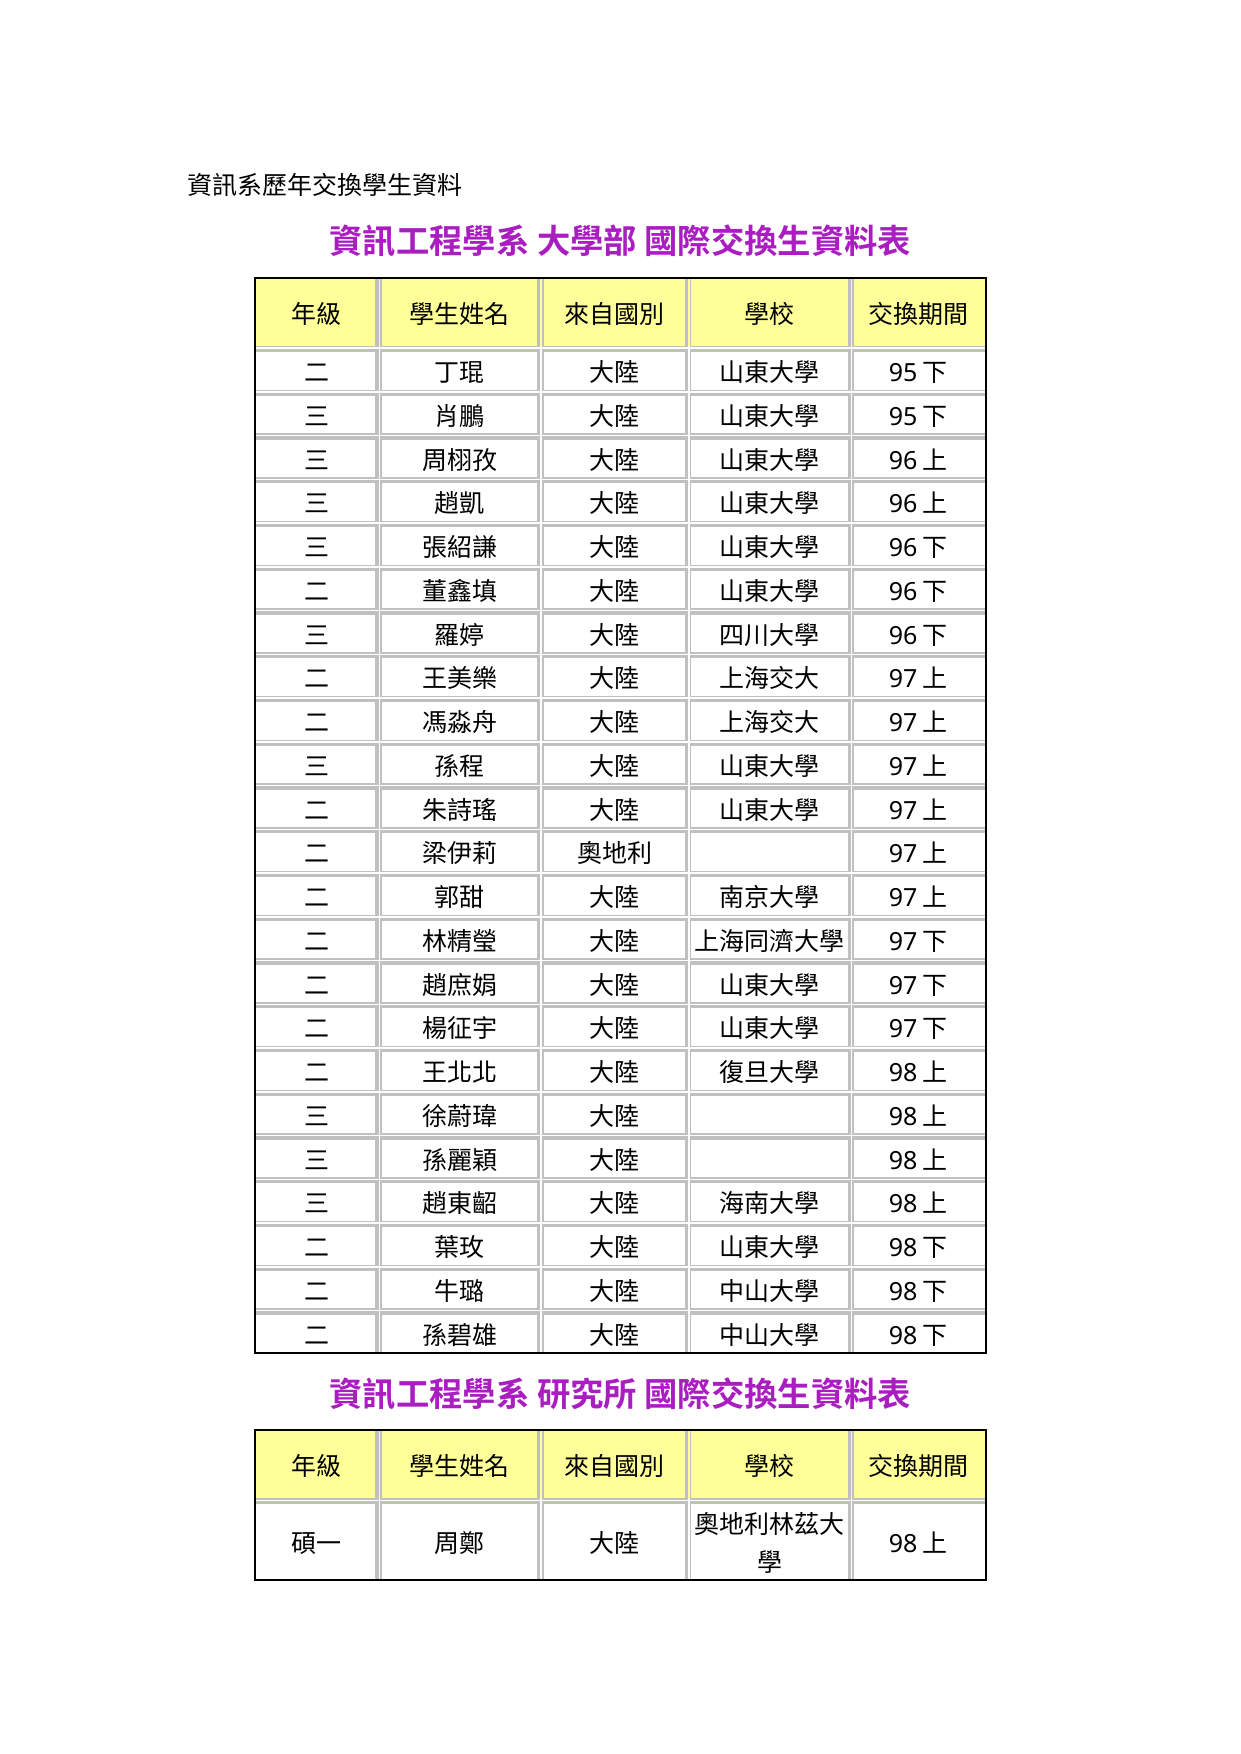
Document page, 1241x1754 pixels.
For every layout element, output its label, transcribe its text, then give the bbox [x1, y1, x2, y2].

table_cell 大陸 [544, 658, 685, 696]
table_cell 二 [256, 790, 375, 827]
table_cell 二 [256, 571, 375, 608]
table_cell 上海交大 [691, 702, 848, 739]
table_cell 三 [256, 746, 375, 783]
table_cell 97上 [854, 658, 985, 696]
table_cell 趙庶娟 [382, 965, 537, 1002]
table_cell 山東大學 [691, 965, 848, 1002]
table_cell 三 [256, 1183, 375, 1221]
table_cell 97上 [854, 746, 985, 783]
table_cell 林精瑩 [382, 921, 537, 958]
table_cell 三 [256, 615, 375, 652]
table_header 來自國別 [544, 279, 685, 346]
table_cell 二 [256, 965, 375, 1002]
table_cell 大陸 [544, 483, 685, 521]
table_cell 三 [256, 483, 375, 521]
table_cell 王美樂 [382, 658, 537, 696]
table_cell 山東大學 [691, 527, 848, 564]
table_cell 碩一 [256, 1504, 375, 1579]
table_cell 大陸 [544, 702, 685, 739]
table_cell 二 [256, 1227, 375, 1264]
table_cell 96下 [854, 615, 985, 652]
table_cell 大陸 [544, 527, 685, 564]
table_cell [691, 1140, 848, 1177]
table_cell 98上 [854, 1183, 985, 1221]
table_cell 中山大學 [691, 1315, 848, 1352]
table_cell 大陸 [544, 615, 685, 652]
table_cell 三 [256, 1096, 375, 1133]
table_cell 三 [256, 527, 375, 564]
table_cell 羅婷 [382, 615, 537, 652]
table_cell [691, 833, 848, 871]
table_cell 98上 [854, 1096, 985, 1133]
table_header 交換期間 [854, 1431, 985, 1498]
table_cell 96下 [854, 571, 985, 608]
table_cell 大陸 [544, 1315, 685, 1352]
table_cell 王北北 [382, 1052, 537, 1089]
table_header 年級 [256, 1431, 375, 1498]
table_header 來自國別 [544, 1431, 685, 1498]
table_cell 二 [256, 1052, 375, 1089]
table_cell 丁琨 [382, 352, 537, 389]
table_cell 98下 [854, 1315, 985, 1352]
table_cell 孫麗穎 [382, 1140, 537, 1177]
table_cell 二 [256, 1271, 375, 1308]
table_cell 三 [256, 1140, 375, 1177]
table_cell 大陸 [544, 1227, 685, 1264]
table_header 學校 [691, 1431, 848, 1498]
table_cell 孫碧雄 [382, 1315, 537, 1352]
table_cell 趙東齠 [382, 1183, 537, 1221]
table_cell 大陸 [544, 921, 685, 958]
table_cell 四川大學 [691, 615, 848, 652]
table_cell 97上 [854, 833, 985, 871]
table_cell 大陸 [544, 1008, 685, 1046]
table_cell [691, 1096, 848, 1133]
table_cell 山東大學 [691, 440, 848, 477]
table_cell 二 [256, 702, 375, 739]
table_cell 山東大學 [691, 571, 848, 608]
table_cell 山東大學 [691, 483, 848, 521]
table_cell 上海同濟大學 [691, 921, 848, 958]
table_cell 95下 [854, 396, 985, 433]
table_cell 徐蔚瑋 [382, 1096, 537, 1133]
table_cell 大陸 [544, 1096, 685, 1133]
table_cell 98上 [854, 1504, 985, 1579]
table_cell 山東大學 [691, 396, 848, 433]
table_header 學校 [691, 279, 848, 346]
table_cell 楊征宇 [382, 1008, 537, 1046]
table_cell 大陸 [544, 571, 685, 608]
table_cell 96上 [854, 440, 985, 477]
table_header 學生姓名 [382, 1431, 537, 1498]
table_cell 董鑫填 [382, 571, 537, 608]
table_cell 96下 [854, 527, 985, 564]
table_cell 98下 [854, 1227, 985, 1264]
table_cell 97下 [854, 1008, 985, 1046]
table_cell 二 [256, 833, 375, 871]
table_header 年級 [256, 279, 375, 346]
table_cell 周栩孜 [382, 440, 537, 477]
table_cell 二 [256, 658, 375, 696]
table_cell 大陸 [544, 790, 685, 827]
table_cell 97上 [854, 702, 985, 739]
table_cell 奧地利 [544, 833, 685, 871]
table_cell 山東大學 [691, 790, 848, 827]
table_cell 95下 [854, 352, 985, 389]
table_cell 朱詩瑤 [382, 790, 537, 827]
table_cell 二 [256, 352, 375, 389]
table_cell 山東大學 [691, 1008, 848, 1046]
table_cell 山東大學 [691, 352, 848, 389]
table_cell 二 [256, 877, 375, 914]
table_cell 大陸 [544, 352, 685, 389]
table_cell 肖鵬 [382, 396, 537, 433]
table_cell 復旦大學 [691, 1052, 848, 1089]
table_cell 張紹謙 [382, 527, 537, 564]
table_cell 三 [256, 396, 375, 433]
table_cell 大陸 [544, 440, 685, 477]
table_cell 上海交大 [691, 658, 848, 696]
table_cell 葉玫 [382, 1227, 537, 1264]
table_cell 馮淼舟 [382, 702, 537, 739]
table_cell 周鄭 [382, 1504, 537, 1579]
table_cell 趙凱 [382, 483, 537, 521]
table_cell 孫程 [382, 746, 537, 783]
table_cell 大陸 [544, 1504, 685, 1579]
table_cell 大陸 [544, 1052, 685, 1089]
table_cell 97上 [854, 790, 985, 827]
table_cell 南京大學 [691, 877, 848, 914]
table_cell 大陸 [544, 1271, 685, 1308]
table_cell 海南大學 [691, 1183, 848, 1221]
table_cell 奧地利林茲大學 [691, 1504, 848, 1579]
table_header 交換期間 [854, 279, 985, 346]
table_cell 大陸 [544, 1140, 685, 1177]
table_cell 大陸 [544, 746, 685, 783]
table_cell 98下 [854, 1271, 985, 1308]
table_cell 98上 [854, 1140, 985, 1177]
table_cell 96上 [854, 483, 985, 521]
text 資訊工程學系 大學部 國際交換生資料表 [214, 202, 1026, 277]
text 資訊系歷年交換學生資料 [187, 164, 1053, 202]
text 資訊工程學系 研究所 國際交換生資料表 [214, 1354, 1026, 1429]
table_cell 梁伊莉 [382, 833, 537, 871]
table_cell 山東大學 [691, 1227, 848, 1264]
table_cell 大陸 [544, 396, 685, 433]
table_cell 大陸 [544, 1183, 685, 1221]
table_cell 大陸 [544, 965, 685, 1002]
table_cell 二 [256, 1315, 375, 1352]
table_cell 大陸 [544, 877, 685, 914]
table_cell 97上 [854, 877, 985, 914]
table_header 學生姓名 [382, 279, 537, 346]
table_cell 二 [256, 921, 375, 958]
table_cell 三 [256, 440, 375, 477]
table_cell 中山大學 [691, 1271, 848, 1308]
table_cell 97下 [854, 965, 985, 1002]
table_cell 山東大學 [691, 746, 848, 783]
table_cell 郭甜 [382, 877, 537, 914]
table_cell 牛璐 [382, 1271, 537, 1308]
table_cell 97下 [854, 921, 985, 958]
table_cell 98上 [854, 1052, 985, 1089]
table_cell 二 [256, 1008, 375, 1046]
